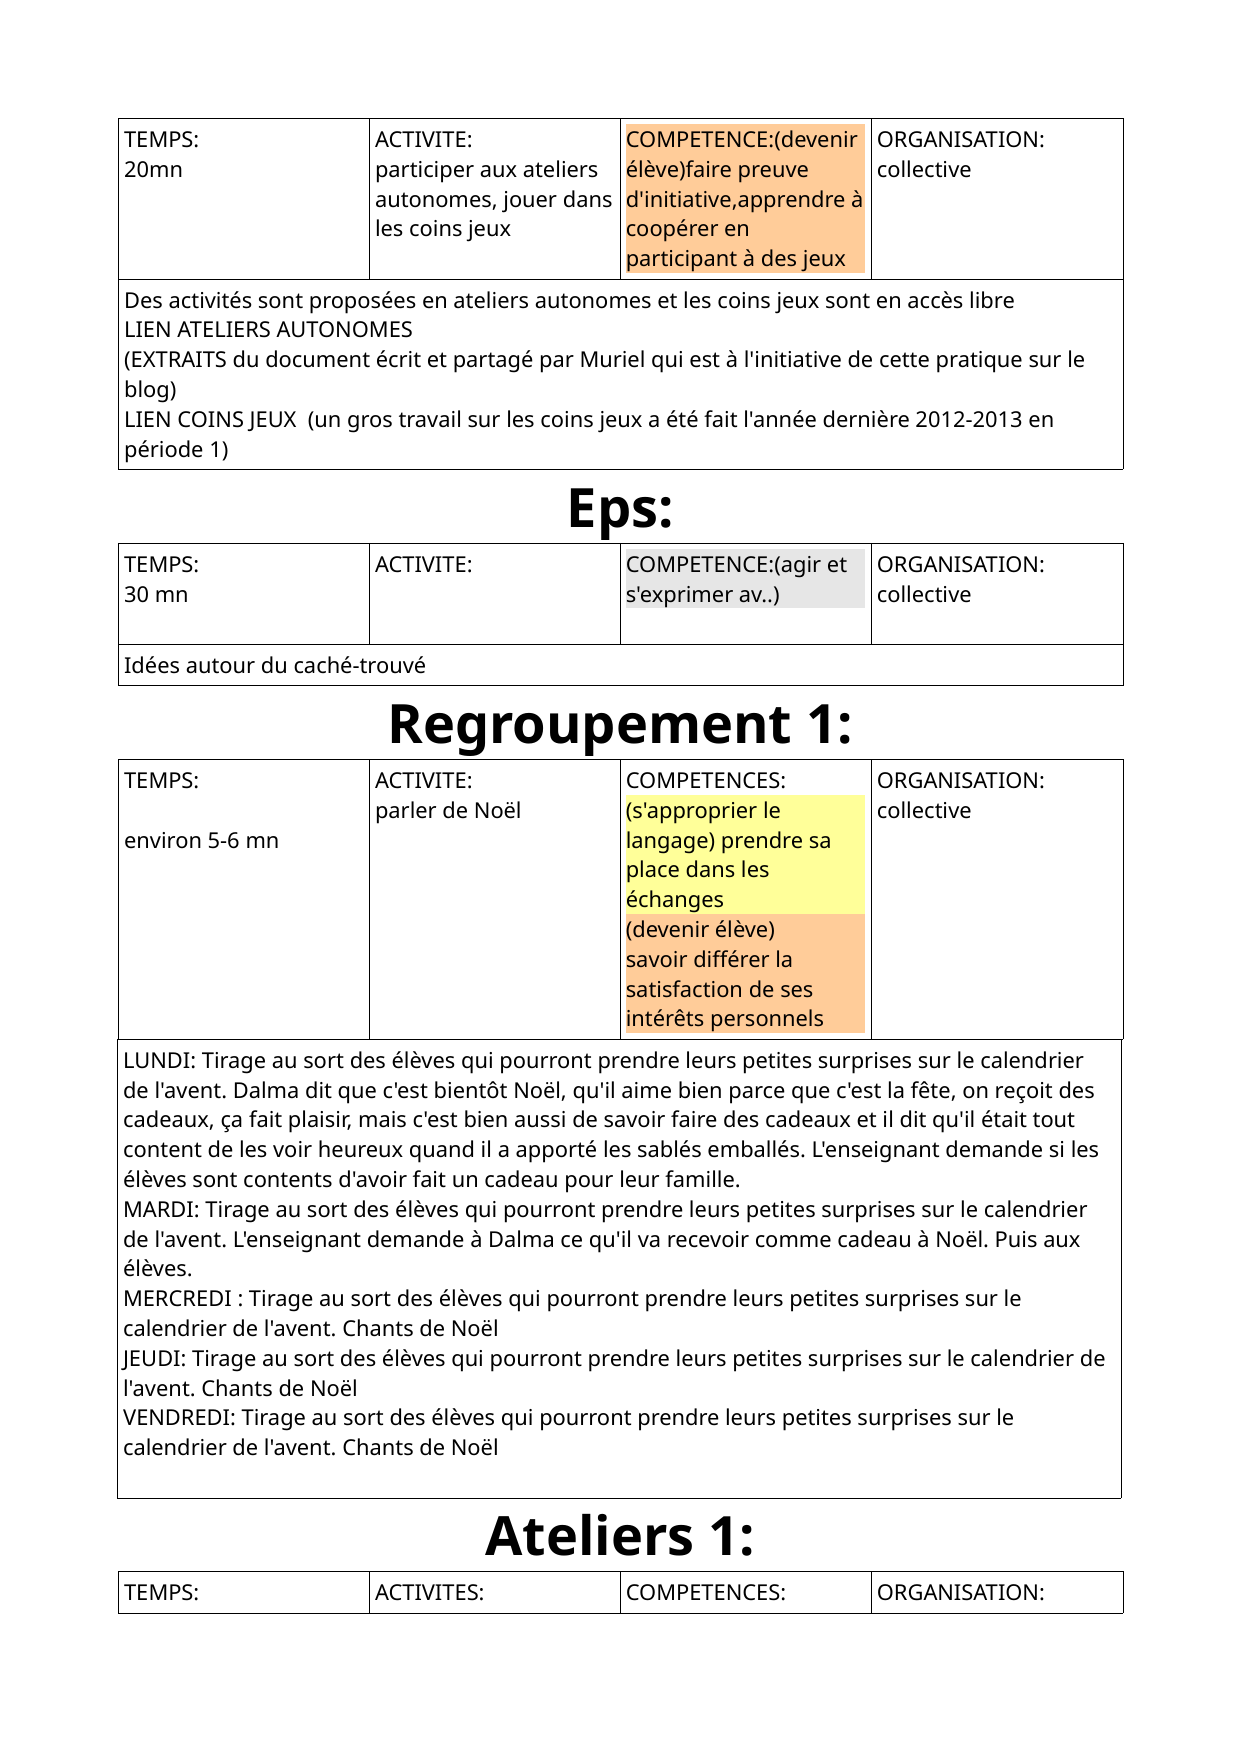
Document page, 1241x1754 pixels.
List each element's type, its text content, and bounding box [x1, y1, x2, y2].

table_header ORGANISATION: collective [872, 760, 1123, 1039]
table_header ORGANISATION: [872, 1572, 1123, 1613]
table_header ORGANISATION: collective [872, 544, 1123, 644]
table_header TEMPS: 30 mn [119, 544, 369, 644]
table_header COMPETENCES: [621, 1572, 871, 1613]
table_header COMPETENCES: (s'approprier le langage) prendre sa place dans les échanges (devenir élève) savoir différer la satisfaction de ses intérêts personnels [621, 760, 871, 1039]
table_header Idées autour du caché-trouvé [119, 645, 1123, 685]
table_header COMPETENCE:(agir et s'exprimer av..) [621, 544, 871, 644]
table_header TEMPS: [119, 1572, 369, 1613]
table_header ORGANISATION: collective [872, 119, 1123, 279]
text Eps: [118, 470, 1122, 543]
text Ateliers 1: [118, 1497, 1122, 1571]
table_header ACTIVITES: [370, 1572, 620, 1613]
table_header ACTIVITE: parler de Noël [370, 760, 620, 1039]
table_header ACTIVITE: [370, 544, 620, 644]
table_header TEMPS: environ 5-6 mn [119, 760, 369, 1039]
table_header ACTIVITE: participer aux ateliers autonomes, jouer dans les coins jeux [370, 119, 620, 279]
table_header Des activités sont proposées en ateliers autonomes et les coins jeux sont en accès libre LIEN ATELIERS AUTONOMES (EXTRAITS du document écrit et partagé par Muriel qui est à l'initiative de cette pratique sur le blog) LIEN COINS JEUX (un gros travail sur les coins jeux a été fait l'année dernière 2012-2013 en période 1) [119, 280, 1123, 469]
text Regroupement 1: [118, 686, 1122, 759]
table_header LUNDI: Tirage au sort des élèves qui pourront prendre leurs petites surprises sur le calendrier de l'avent. Dalma dit que c'est bientôt Noël, qu'il aime bien parce que c'est la fête, on reçoit des cadeaux, ça fait plaisir, mais c'est bien aussi de savoir faire des cadeaux et il dit qu'il était tout content de les voir heureux quand il a apporté les sablés emballés. L'enseignant demande si les élèves sont contents d'avoir fait un cadeau pour leur famille. MARDI: Tirage au sort des élèves qui pourront prendre leurs petites surprises sur le calendrier de l'avent. L'enseignant demande à Dalma ce qu'il va recevoir comme cadeau à Noël. Puis aux élèves. MERCREDI : Tirage au sort des élèves qui pourront prendre leurs petites surprises sur le calendrier de l'avent. Chants de Noël JEUDI: Tirage au sort des élèves qui pourront prendre leurs petites surprises sur le calendrier de l'avent. Chants de Noël VENDREDI: Tirage au sort des élèves qui pourront prendre leurs petites surprises sur le calendrier de l'avent. Chants de Noël [118, 1040, 1121, 1497]
table_header COMPETENCE:(devenir élève)faire preuve d'initiative,apprendre à coopérer en participant à des jeux [621, 119, 871, 279]
table_header TEMPS: 20mn [119, 119, 369, 279]
